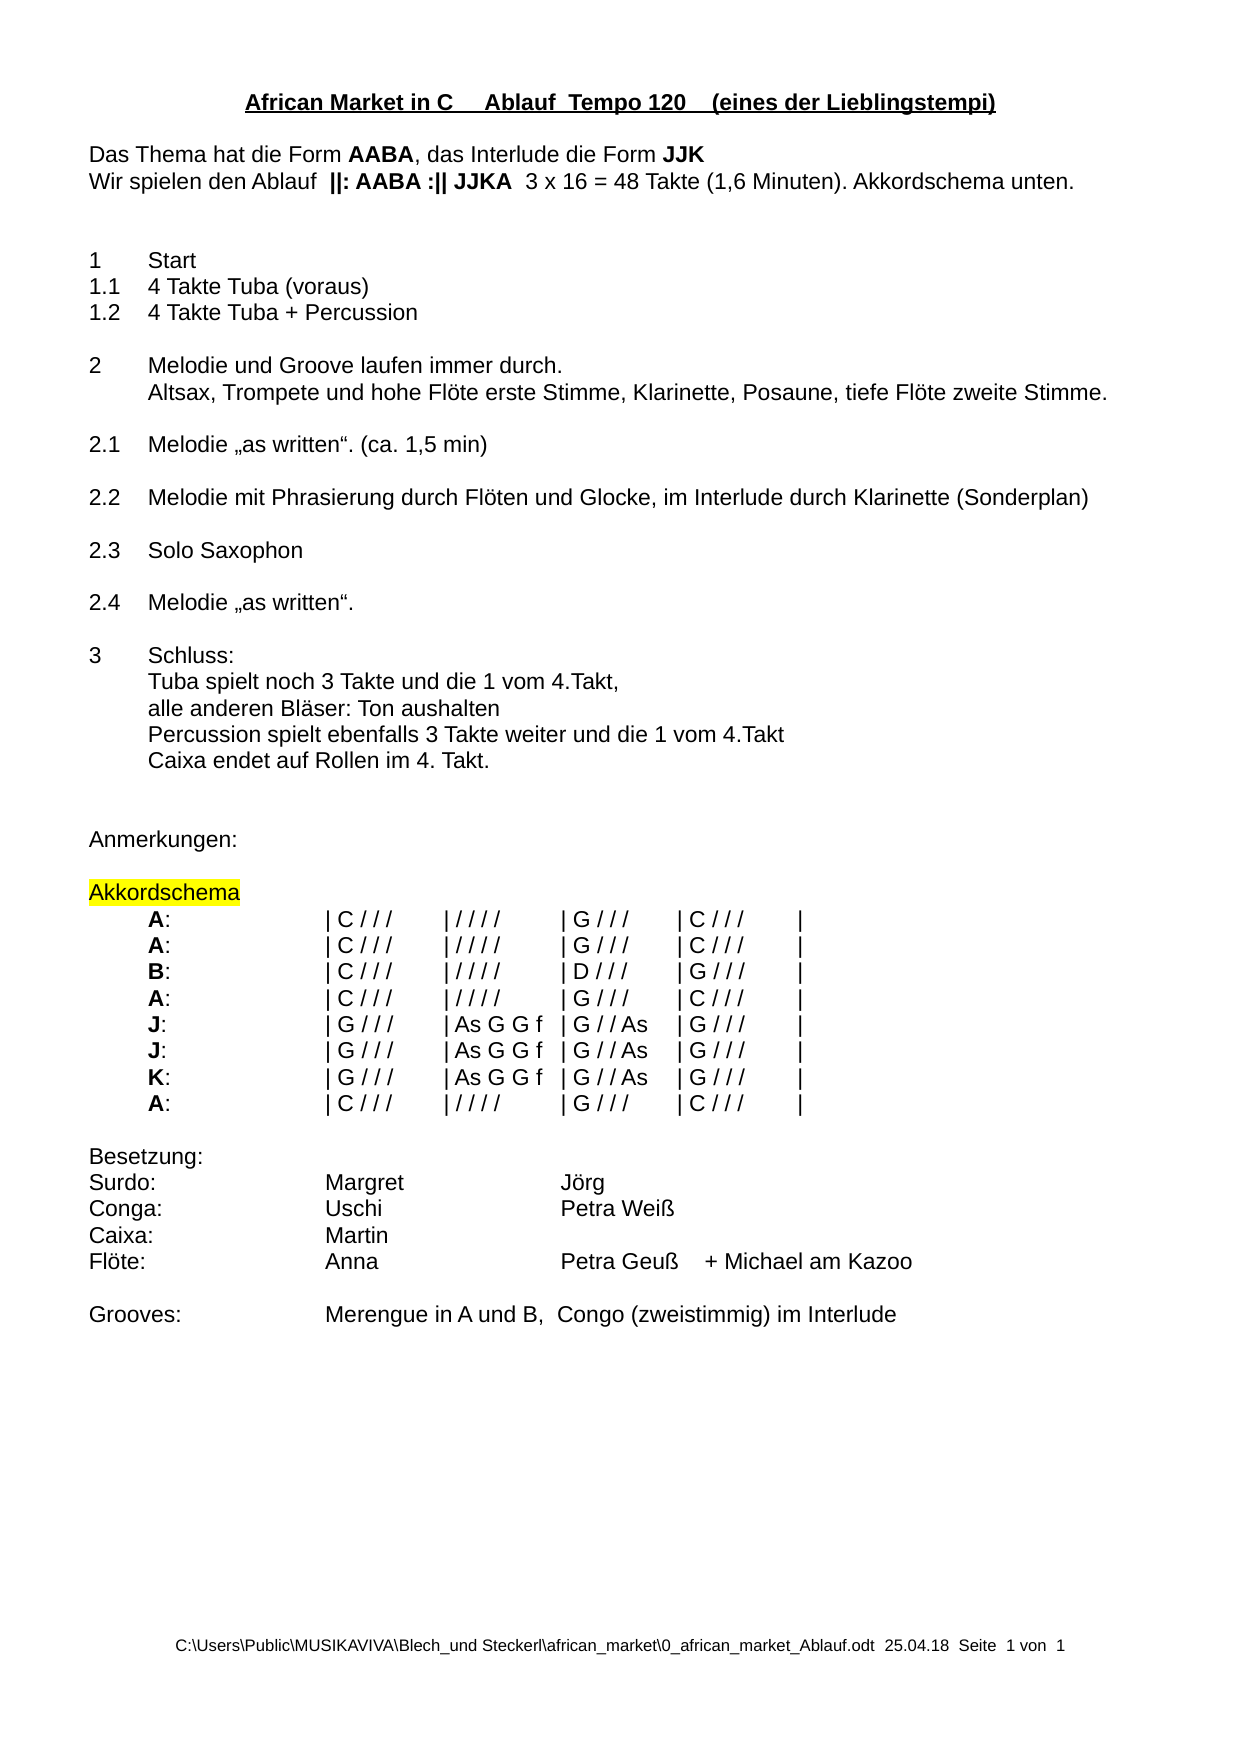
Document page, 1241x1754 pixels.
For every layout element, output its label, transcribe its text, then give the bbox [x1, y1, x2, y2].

text Surdo: Margret Jörg [88, 1169, 1152, 1195]
list 4 Takte Tuba + Percussion [88, 299, 1152, 352]
text African Market in C Ablauf Tempo 120 (eines der Lieblingstempi) [88, 88, 1152, 115]
text Das Thema hat die Form AABA, das Interlude die Form JJK Wir spielen den Ablauf ||: AABA :|| JJKA 3 x 16 = 48 Takte (1,6 Minuten). Akkordschema unten. [88, 141, 1152, 247]
text A: | C / / / | / / / / | G / / / | C / / / | A: | C / / / | / / / / | G / / / | C / / / | B: | C / / / | / / / / | D / / / | G / / / | A: | C / / / | / / / / | G / / / | C / / / | J: | G / / / | As G G f | G / / As | G / / / | J: | G / / / | As G G f | G / / As | G / / / | K: | G / / / | As G G f | G / / As | G / / / | A: | C / / / | / / / / | G / / / | C / / / | [88, 906, 1152, 1116]
text Anmerkungen: [88, 826, 1152, 879]
text Caixa: Martin [88, 1222, 1152, 1248]
list Melodie „as written“. [88, 589, 1152, 642]
list Start [88, 247, 1152, 273]
list Melodie und Groove laufen immer durch. Altsax, Trompete und hohe Flöte erste Stimme, Klarinette, Posaune, tiefe Flöte zweite Stimme. [88, 352, 1152, 431]
list Melodie mit Phrasierung durch Flöten und Glocke, im Interlude durch Klarinette (Sonderplan) [88, 484, 1152, 537]
list 4 Takte Tuba (voraus) [88, 273, 1152, 299]
text Besetzung: [88, 1143, 1152, 1169]
list Melodie „as written“. (ca. 1,5 min) [88, 431, 1152, 484]
text Conga: Uschi Petra Weiß [88, 1195, 1152, 1222]
text Grooves: Merengue in A und B, Congo (zweistimmig) im Interlude [88, 1301, 1152, 1327]
text Flöte: Anna Petra Geuß + Michael am Kazoo [88, 1248, 1152, 1274]
text Akkordschema [88, 879, 1152, 906]
list Solo Saxophon [88, 537, 1152, 589]
list Schluss: Tuba spielt noch 3 Takte und die 1 vom 4.Takt, alle anderen Bläser: Ton aushalten Percussion spielt ebenfalls 3 Takte weiter und die 1 vom 4.Takt Caixa endet auf Rollen im 4. Takt. [88, 642, 1152, 826]
